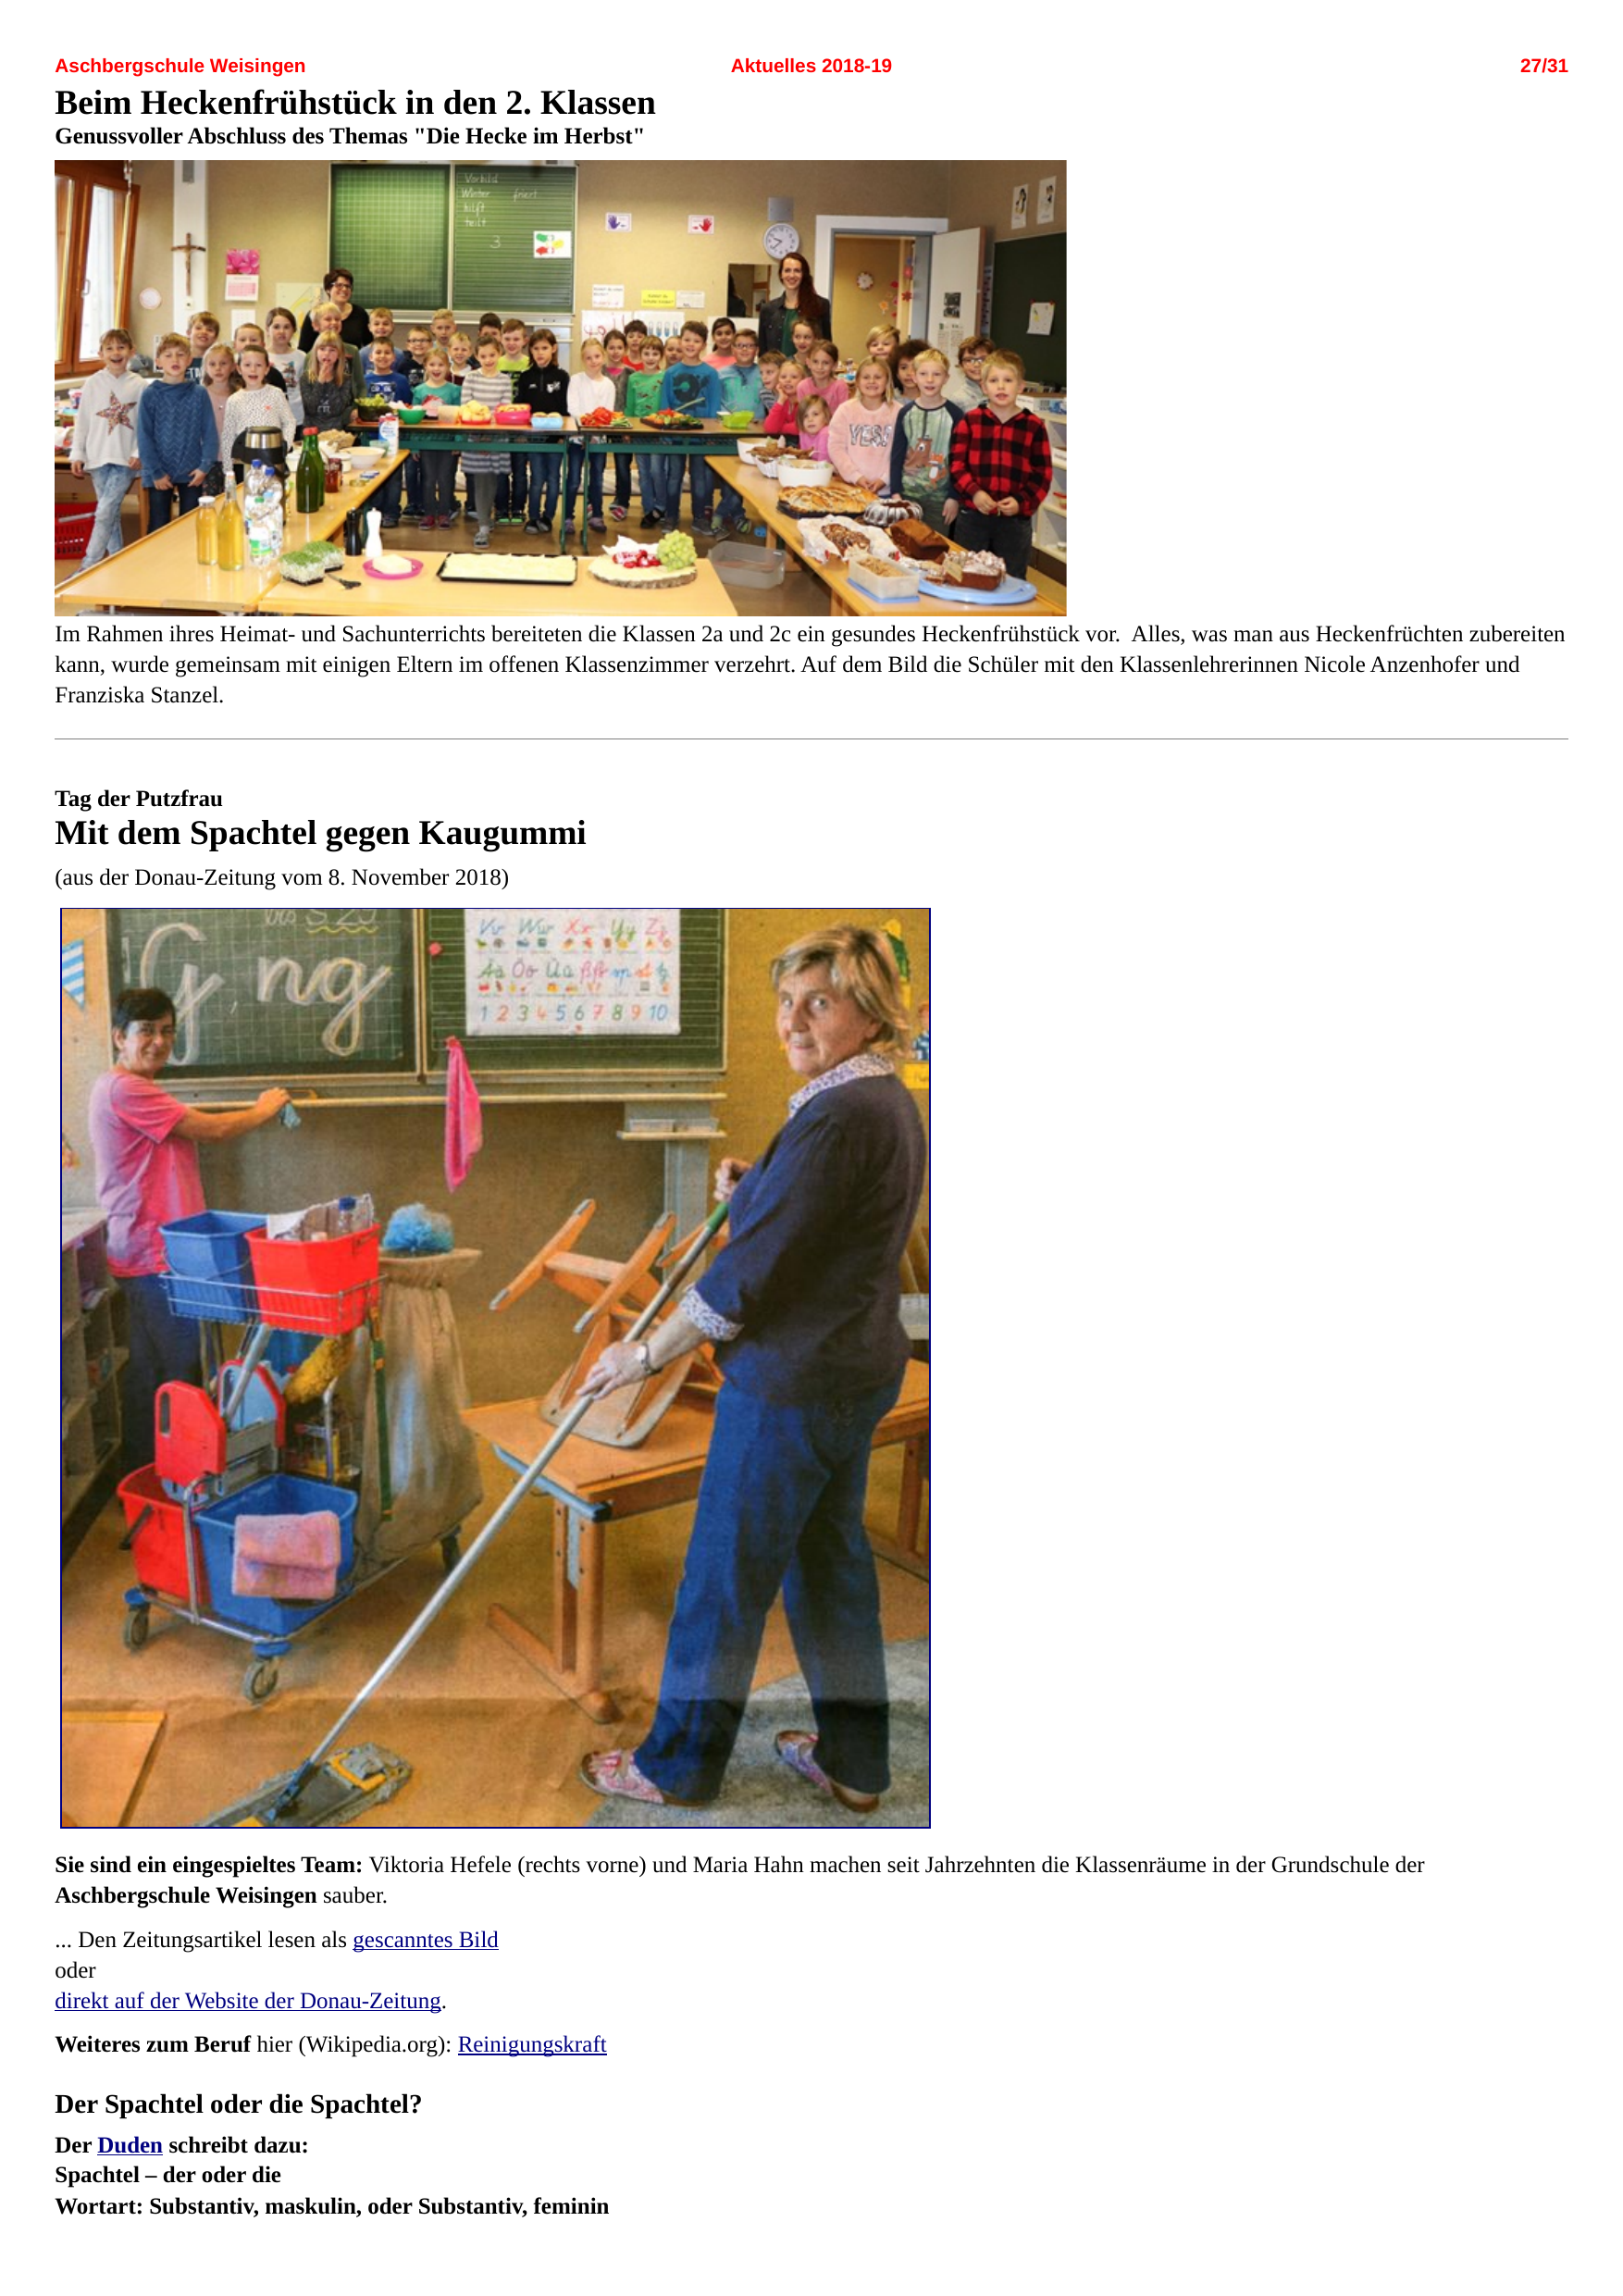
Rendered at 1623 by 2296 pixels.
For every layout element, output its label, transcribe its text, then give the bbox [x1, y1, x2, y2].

text Im Rahmen ihres Heimat- und Sachunterrichts bereiteten die Klassen 2a und 2c ein gesundes Heckenfrühstück vor. Alles, was man aus Heckenfrüchten zubereiten kann, wurde gemeinsam mit einigen Eltern im offenen Klassenzimmer verzehrt. Auf dem Bild die Schüler mit den Klassenlehrerinnen Nicole Anzenhofer und Franziska Stanzel. [55, 160, 1568, 707]
text Weiteres zum Beruf hier (Wikipedia.org): Reinigungskraft [55, 2030, 1568, 2057]
text ... Den Zeitungsartikel lesen als gescanntes Bild oder direkt auf der Website der Donau-Zeitung. [55, 1926, 1568, 2014]
text Der Duden schreibt dazu: Spachtel – der oder die Wortart: Substantiv, maskulin, oder Substantiv, feminin [55, 2131, 1568, 2218]
picture [62, 909, 929, 1827]
text (aus der Donau-Zeitung vom 8. November 2018) [55, 863, 1568, 890]
subtitle Der Spachtel oder die Spachtel? [55, 2089, 1568, 2119]
subtitle Tag der Putzfrau Mit dem Spachtel gegen Kaugummi [55, 785, 1568, 851]
subtitle Beim Heckenfrühstück in den 2. Klassen Genussvoller Abschluss des Themas "Die Hecke im Herbst" [55, 82, 1568, 149]
picture [55, 160, 1067, 616]
text Sie sind ein eingespieltes Team: Viktoria Hefele (rechts vorne) und Maria Hahn machen seit Jahrzehnten die Klassenräume in der Grundschule der Aschbergschule Weisingen sauber. [55, 1851, 1568, 1908]
